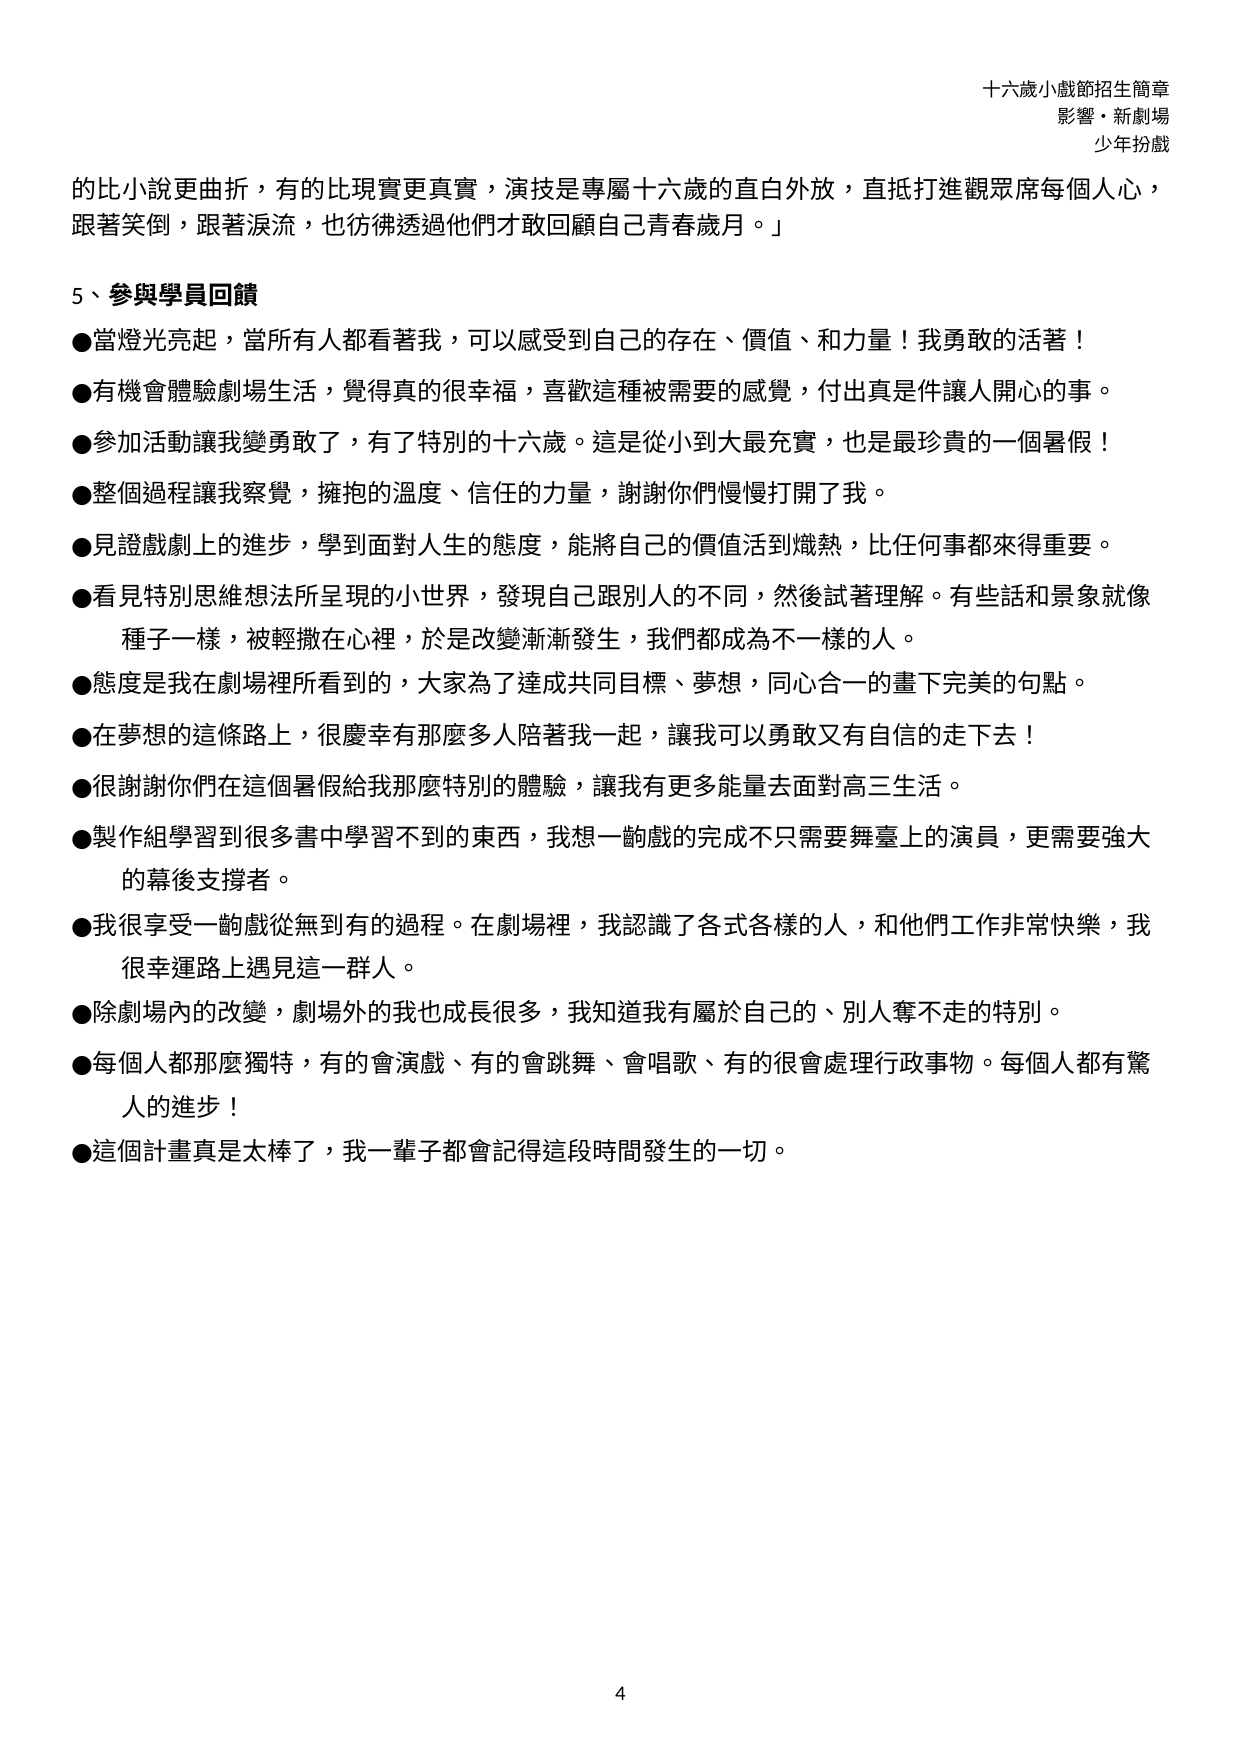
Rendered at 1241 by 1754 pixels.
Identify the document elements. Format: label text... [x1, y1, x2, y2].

list 很謝謝你們在這個暑假給我那麼特別的體驗，讓我有更多能量去面對高三生活。 [71, 758, 1169, 809]
list 見證戲劇上的進步，學到面對人生的態度，能將自己的價值活到熾熱，比任何事都來得重要。 [71, 517, 1169, 568]
list 參加活動讓我變勇敢了，有了特別的十六歲。這是從小到大最充實，也是最珍貴的一個暑假！ [71, 414, 1169, 466]
list 態度是我在劇場裡所看到的，大家為了達成共同目標、夢想，同心合一的畫下完美的句點。 [71, 656, 1169, 707]
list 有機會體驗劇場生活，覺得真的很幸福，喜歡這種被需要的感覺，付出真是件讓人開心的事。 [71, 363, 1169, 414]
list 整個過程讓我察覺，擁抱的溫度、信任的力量，謝謝你們慢慢打開了我。 [71, 466, 1155, 517]
list 這個計畫真是太棒了，我一輩子都會記得這段時間發生的一切。 [71, 1123, 1155, 1174]
list 我很享受一齣戲從無到有的過程。在劇場裡，我認識了各式各樣的人，和他們工作非常快樂，我很幸運路上遇見這一群人。 [71, 897, 1155, 984]
list 在夢想的這條路上，很慶幸有那麼多人陪著我一起，讓我可以勇敢又有自信的走下去！ [71, 707, 1169, 758]
list 當燈光亮起，當所有人都看著我，可以感受到自己的存在、價值、和力量！我勇敢的活著！ [71, 312, 1169, 363]
list 每個人都那麼獨特，有的會演戲、有的會跳舞、會唱歌、有的很會處理行政事物。每個人都有驚人的進步！ [71, 1036, 1155, 1123]
list 參與學員回饋 [71, 276, 1169, 312]
list 製作組學習到很多書中學習不到的東西，我想一齣戲的完成不只需要舞臺上的演員，更需要強大的幕後支撐者。 [71, 809, 1155, 897]
text 的比小說更曲折，有的比現實更真實，演技是專屬十六歲的直白外放，直抵打進觀眾席每個人心，跟著笑倒，跟著淚流，也彷彿透過他們才敢回顧自己青春歲月。」 [71, 169, 1169, 242]
list 除劇場內的改變，劇場外的我也成長很多，我知道我有屬於自己的、別人奪不走的特別。 [71, 984, 1155, 1036]
list 看見特別思維想法所呈現的小世界，發現自己跟別人的不同，然後試著理解。有些話和景象就像種子一樣，被輕撒在心裡，於是改變漸漸發生，我們都成為不一樣的人。 [71, 568, 1155, 656]
